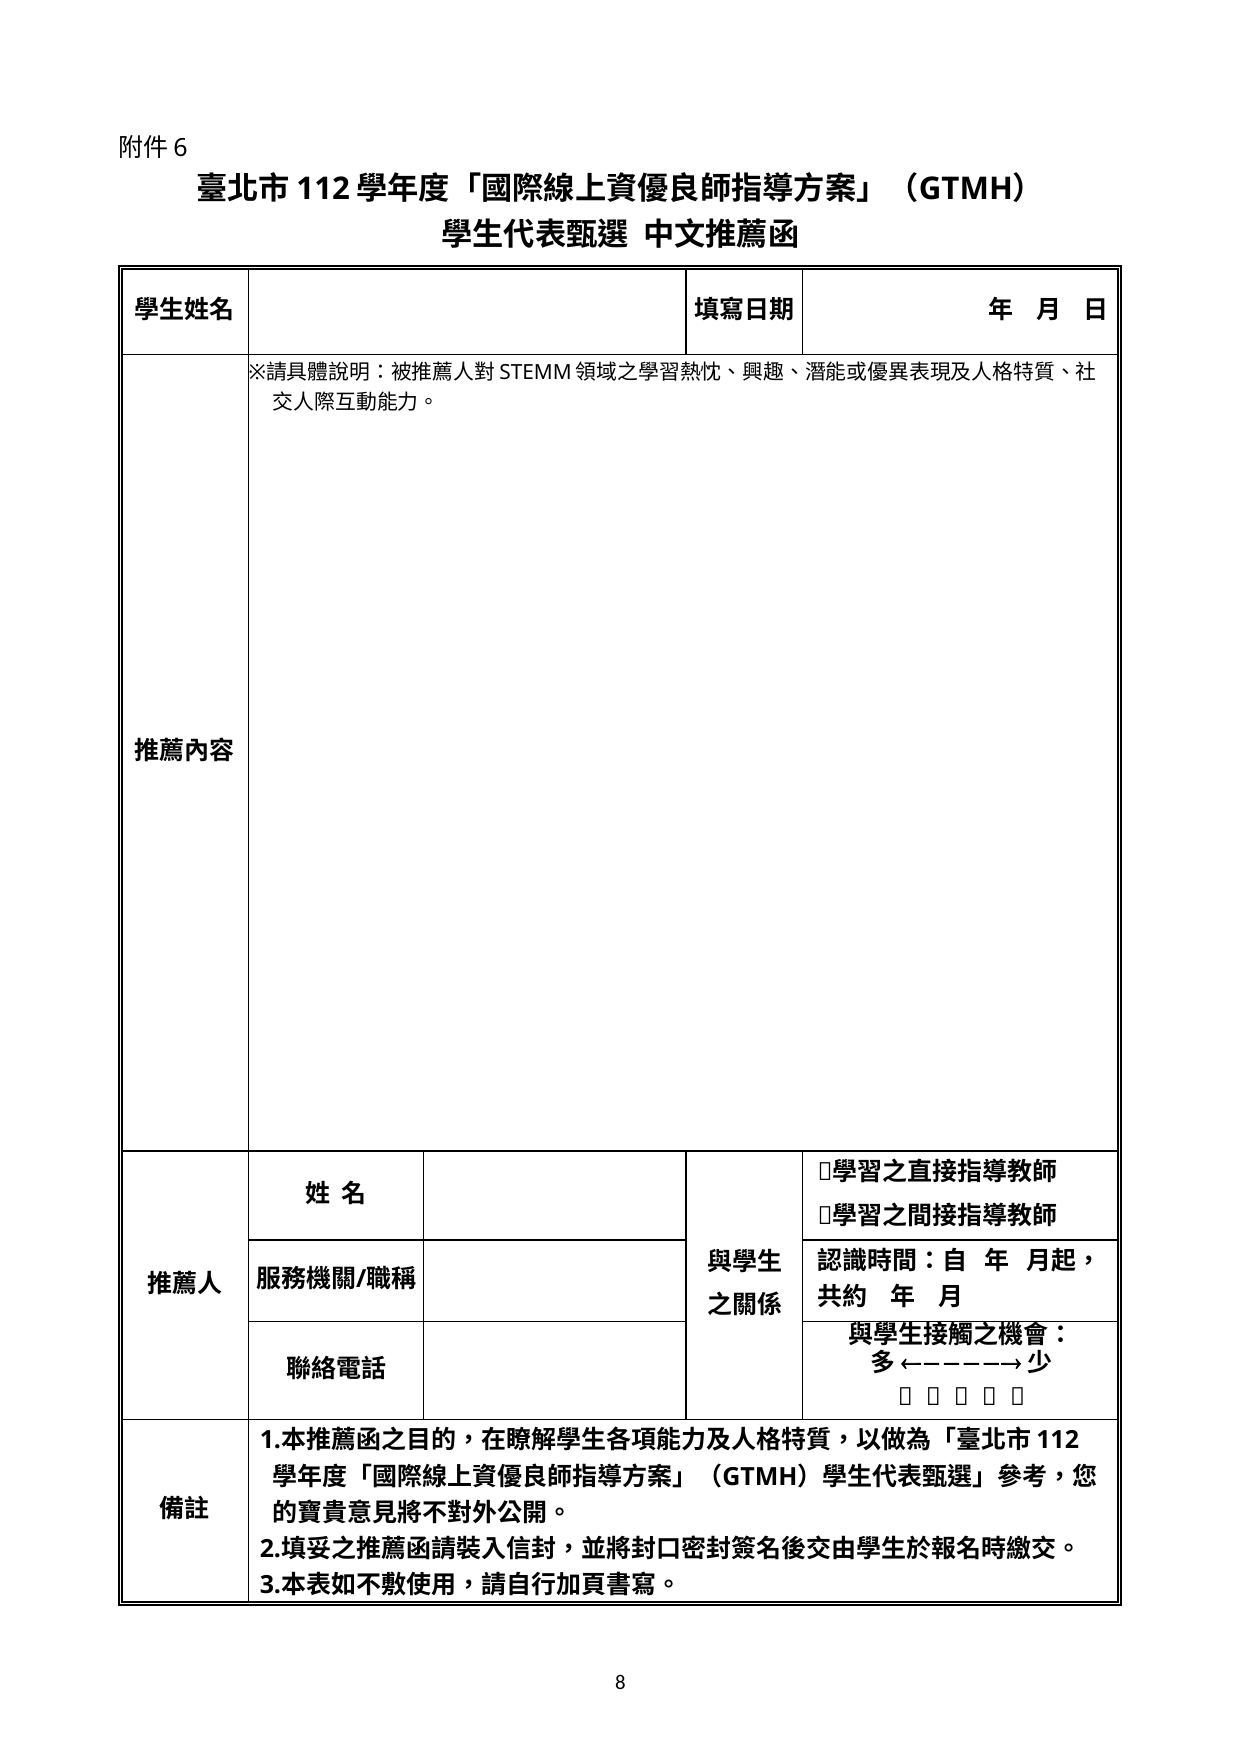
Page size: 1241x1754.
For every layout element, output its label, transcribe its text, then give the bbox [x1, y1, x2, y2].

table_cell 與學生 之關係 [687, 1152, 802, 1418]
table_cell 與學生接觸之機會： 多  少      [803, 1322, 1117, 1418]
table_cell [424, 1322, 685, 1418]
table_cell ※請具體說明：被推薦人對STEMM領域之學習熱忱、興趣、潛能或優異表現及人格特質、社交人際互動能力。 [249, 355, 1117, 1150]
table_cell 備註 [123, 1420, 248, 1601]
table_cell [424, 1241, 685, 1321]
table_cell 學習之直接指導教師 學習之間接指導教師 [803, 1152, 1117, 1239]
table_cell 推薦內容 [123, 355, 248, 1150]
table_header [249, 270, 685, 354]
table_cell 推薦人 [123, 1152, 248, 1418]
table_cell 姓 名 [249, 1152, 423, 1239]
table_header 學生姓名 [123, 270, 248, 354]
table_header 年 月 日 [803, 270, 1117, 354]
text 臺北市112學年度「國際線上資優良師指導方案」（GTMH） 學生代表甄選 中文推薦函 [118, 163, 1122, 254]
table_cell 認識時間：自 年 月起，共約 年 月 [803, 1241, 1117, 1321]
text 附件6 [118, 127, 1122, 163]
table_cell 聯絡電話 [249, 1322, 423, 1418]
table_cell 1.本推薦函之目的，在瞭解學生各項能力及人格特質，以做為「臺北市112學年度「國際線上資優良師指導方案」（GTMH）學生代表甄選」參考，您的寶貴意見將不對外公開。 2.填妥之推薦函請裝入信封，並將封口密封簽名後交由學生於報名時繳交。 3.本表如不敷使用，請自行加頁書寫。 [249, 1420, 1117, 1601]
table_header 填寫日期 [687, 270, 802, 354]
table_cell [424, 1152, 685, 1239]
table_cell 服務機關/職稱 [249, 1241, 423, 1321]
